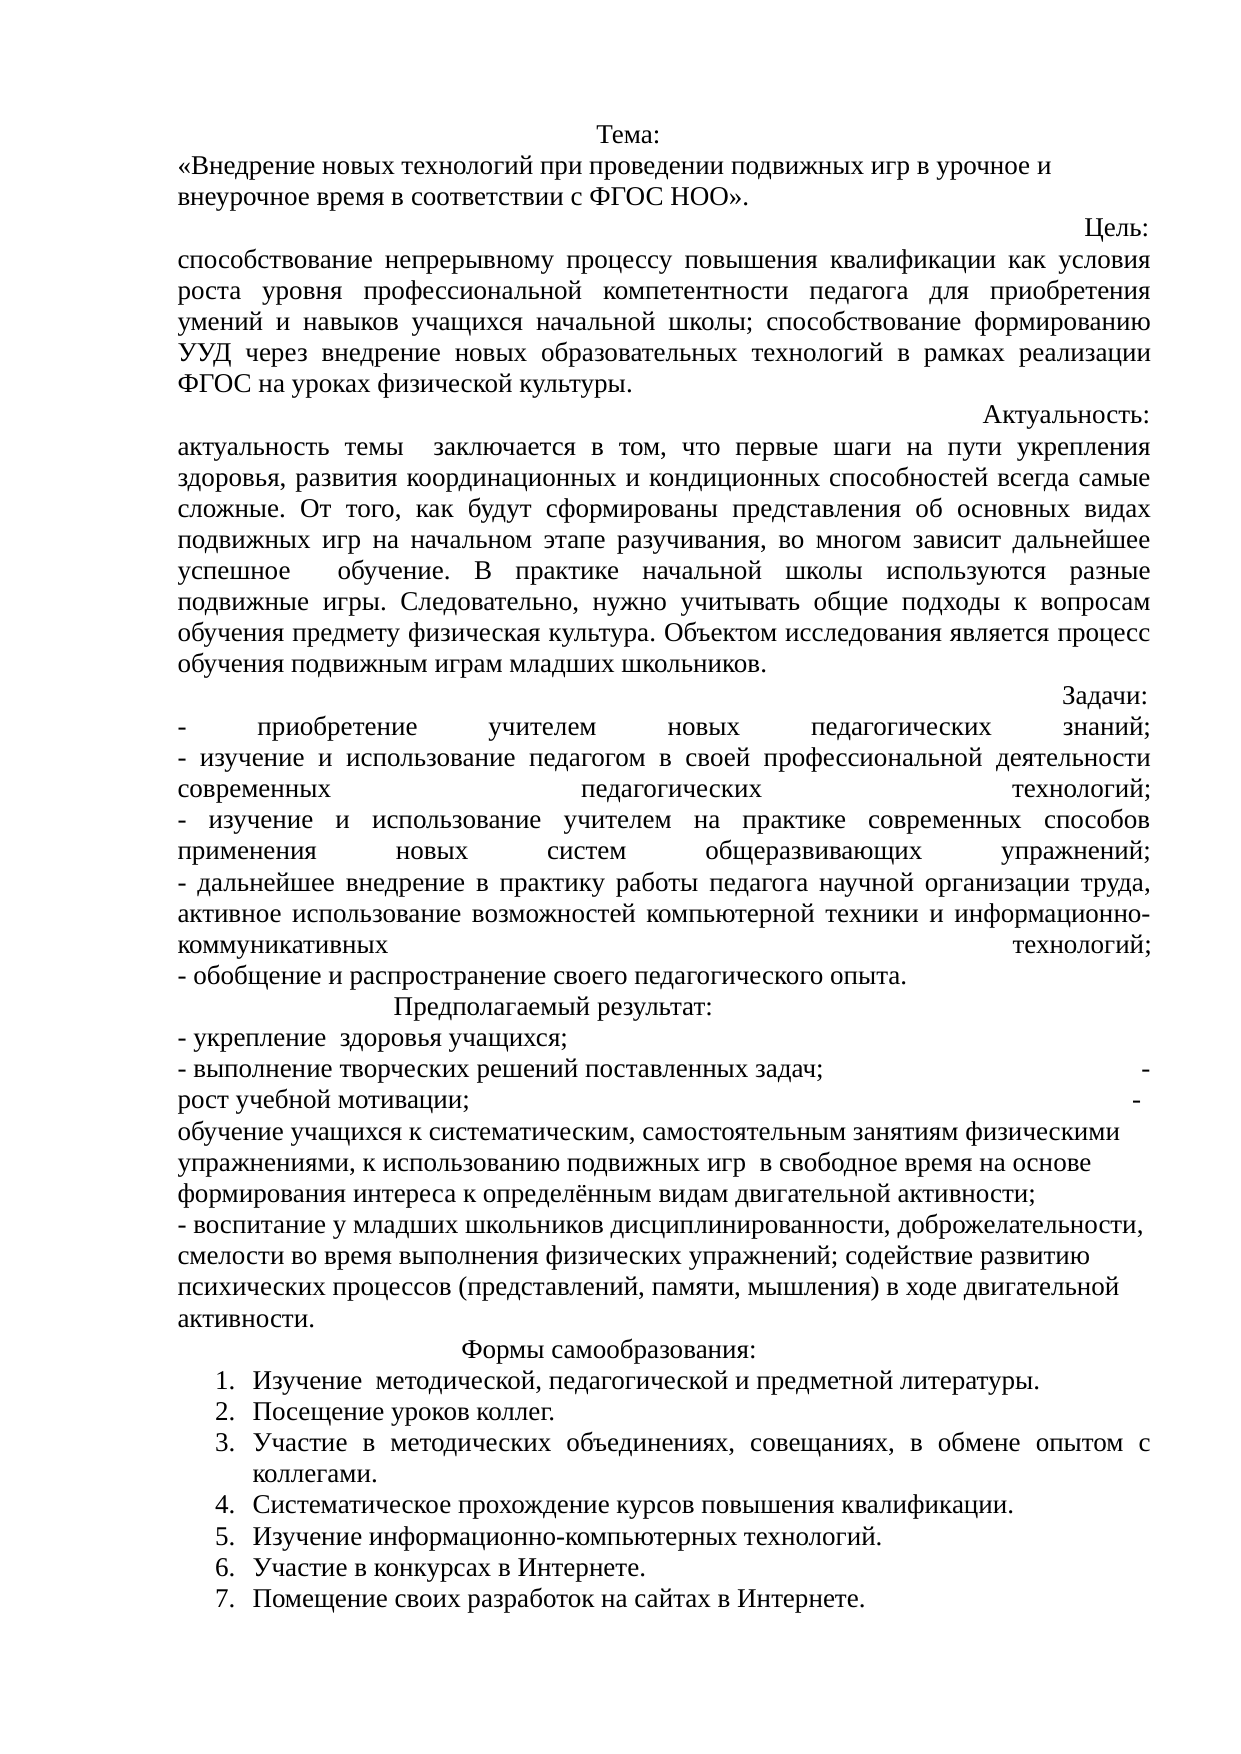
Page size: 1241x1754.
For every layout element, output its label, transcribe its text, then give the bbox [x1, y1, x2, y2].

text Задачи: - приобретение учителем новых педагогических знаний; - изучение и использование педагогом в своей профессиональной деятельности современных педагогических технологий; - изучение и использование учителем на практике современных способов применения новых систем общеразвивающих упражнений; - дальнейшее внедрение в практику работы педагога научной организации труда, активное использование возможностей компьютерной техники и информационно-коммуникативных технологий; - обобщение и распространение своего педагогического опыта. [177, 679, 1152, 990]
text Формы самообразования: [177, 1333, 1152, 1364]
list Изучение методической, педагогической и предметной литературы. [215, 1364, 1152, 1395]
list Систематическое прохождение курсов повышения квалификации. [215, 1488, 1152, 1520]
list Посещение уроков коллег. [215, 1395, 1152, 1426]
text Актуальность: актуальность темы заключается в том, что первые шаги на пути укрепления здоровья, развития координационных и кондиционных способностей всегда самые сложные. От того, как будут сформированы представления об основных видах подвижных игр на начальном этапе разучивания, во многом зависит дальнейшее успешное обучение. В практике начальной школы используются разные подвижные игры. Следовательно, нужно учитывать общие подходы к вопросам обучения предмету физическая культура. Объектом исследования является процесс обучения подвижным играм младших школьников. [177, 398, 1152, 679]
text Предполагаемый результат: - укрепление здоровья учащихся; - выполнение творческих решений поставленных задач; - рост учебной мотивации; - обучение учащихся к систематическим, самостоятельным занятиям физическими упражнениями, к использованию подвижных игр в свободное время на основе формирования интереса к определённым видам двигательной активности; - воспитание у младших школьников дисциплинированности, доброжелательности, смелости во время выполнения физических упражнений; содействие развитию психических процессов (представлений, памяти, мышления) в ходе двигательной активности. [177, 990, 1152, 1333]
text Тема: «Внедрение новых технологий при проведении подвижных игр в урочное и внеурочное время в соответствии с ФГОС НОО». [177, 118, 1152, 212]
list Помещение своих разработок на сайтах в Интернете. [215, 1582, 1152, 1613]
list Участие в методических объединениях, совещаниях, в обмене опытом с коллегами. [215, 1426, 1152, 1488]
list Участие в конкурсах в Интернете. [215, 1551, 1152, 1582]
text Цель: способствование непрерывному процессу повышения квалификации как условия роста уровня профессиональной компетентности педагога для приобретения умений и навыков учащихся начальной школы; способствование формированию УУД через внедрение новых образовательных технологий в рамках реализации ФГОС на уроках физической культуры. [177, 212, 1152, 398]
list Изучение информационно-компьютерных технологий. [215, 1520, 1152, 1551]
